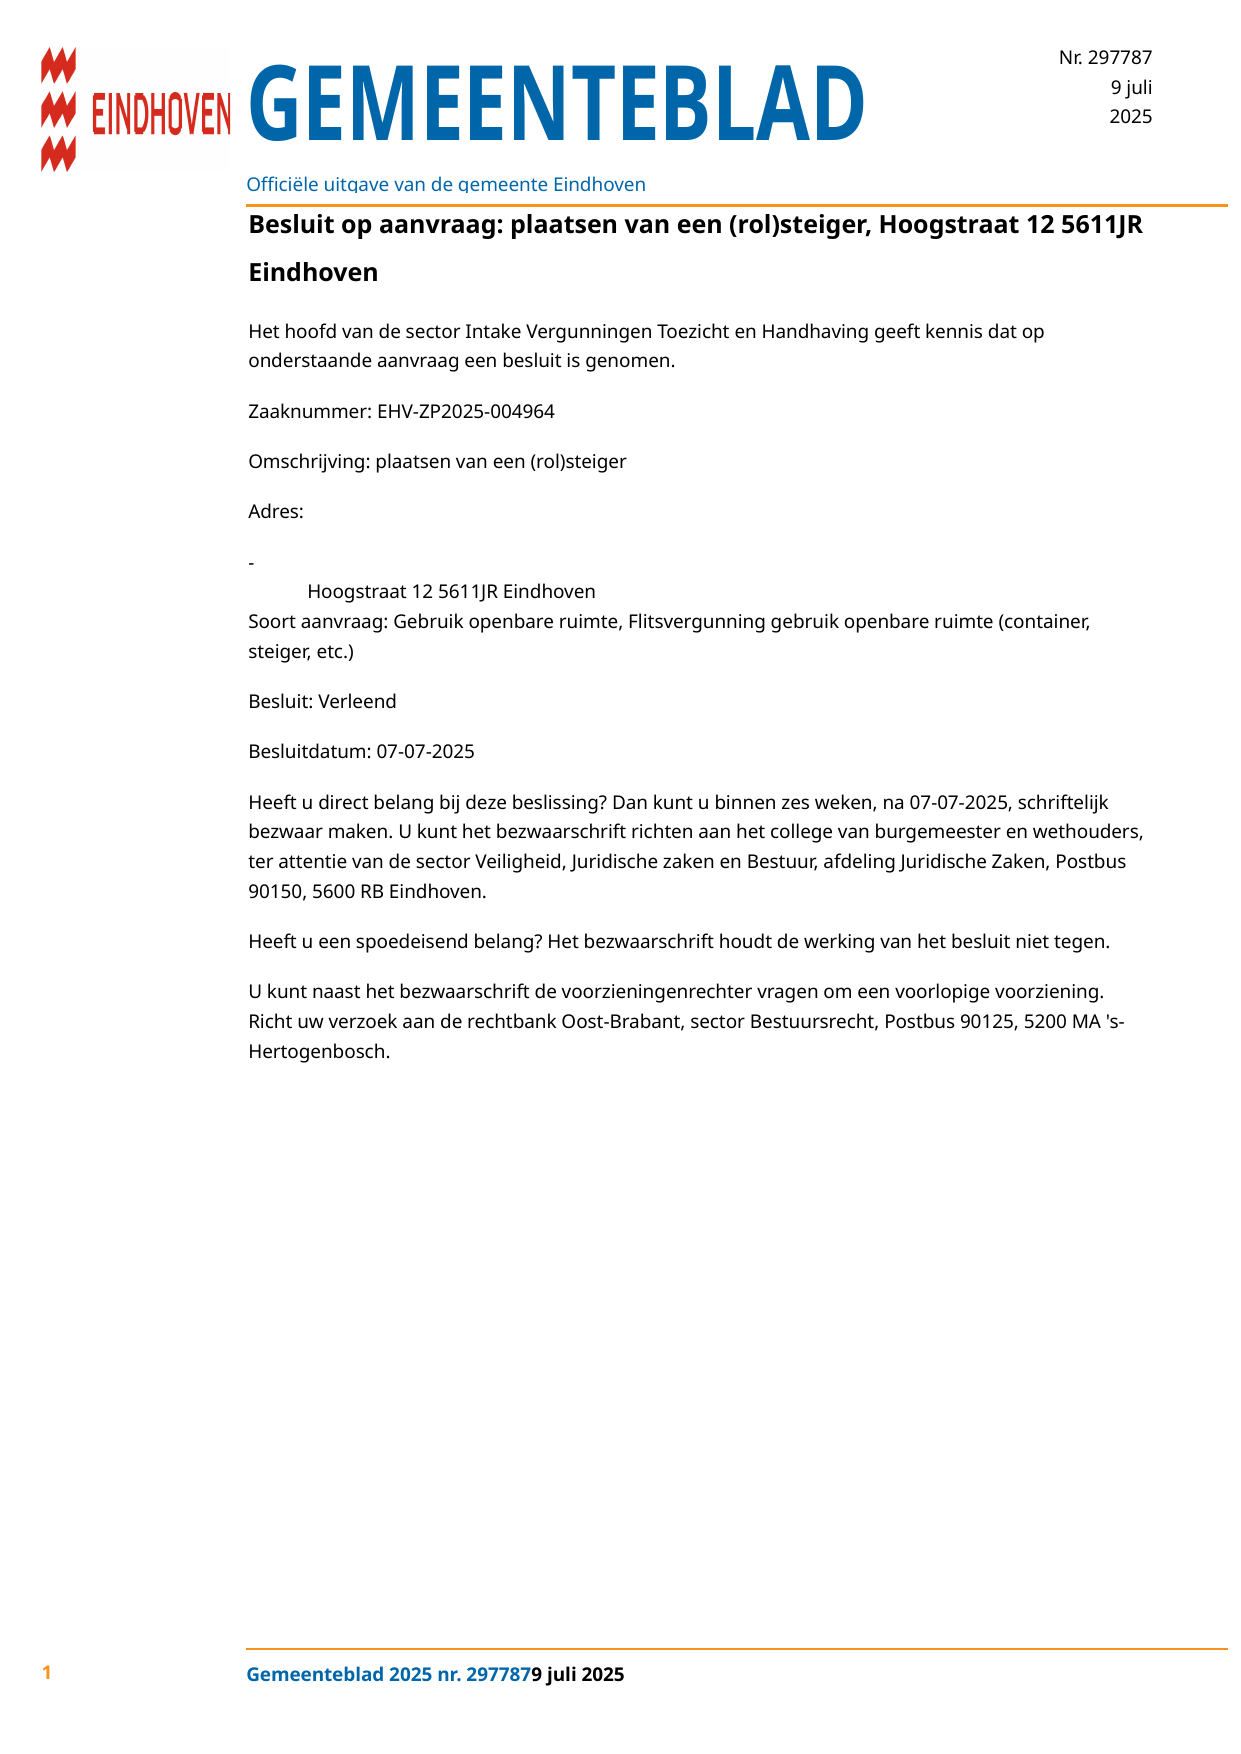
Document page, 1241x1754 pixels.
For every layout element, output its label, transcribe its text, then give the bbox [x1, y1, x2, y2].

text Soort aanvraag: Gebruik openbare ruimte, Flitsvergunning gebruik openbare ruimte (container, steiger, etc.) [248, 608, 1152, 664]
text U kunt naast het bezwaarschrift de voorzieningenrechter vragen om een voorlopige voorziening. Richt uw verzoek aan de rechtbank Oost-Brabant, sector Bestuursrecht, Postbus 90125, 5200 MA 's-Hertogenbosch. [248, 979, 1152, 1064]
list Hoogstraat 12 5611JR Eindhoven [248, 579, 1152, 604]
picture [41, 47, 231, 172]
text Besluit op aanvraag: plaatsen van een (rol)steiger, Hoogstraat 12 5611JR Eindhoven [248, 207, 1152, 288]
text Besluitdatum: 07-07-2025 [248, 739, 1152, 764]
text Heeft u direct belang bij deze beslissing? Dan kunt u binnen zes weken, na 07-07-2025, schriftelijk bezwaar maken. U kunt het bezwaarschrift richten aan het college van burgemeester en wethouders, ter attentie van de sector Veiligheid, Juridische zaken en Bestuur, afdeling Juridische Zaken, Postbus 90150, 5600 RB Eindhoven. [248, 789, 1152, 904]
text Het hoofd van de sector Intake Vergunningen Toezicht en Handhaving geeft kennis dat op onderstaande aanvraag een besluit is genomen. [248, 318, 1152, 373]
text Heeft u een spoedeisend belang? Het bezwaarschrift houdt de werking van het besluit niet tegen. [248, 928, 1152, 954]
text Zaaknummer: EHV-ZP2025-004964 [248, 398, 1152, 424]
text Besluit: Verleend [248, 688, 1152, 714]
text Adres: [248, 499, 1152, 524]
text Omschrijving: plaatsen van een (rol)steiger [248, 448, 1152, 474]
